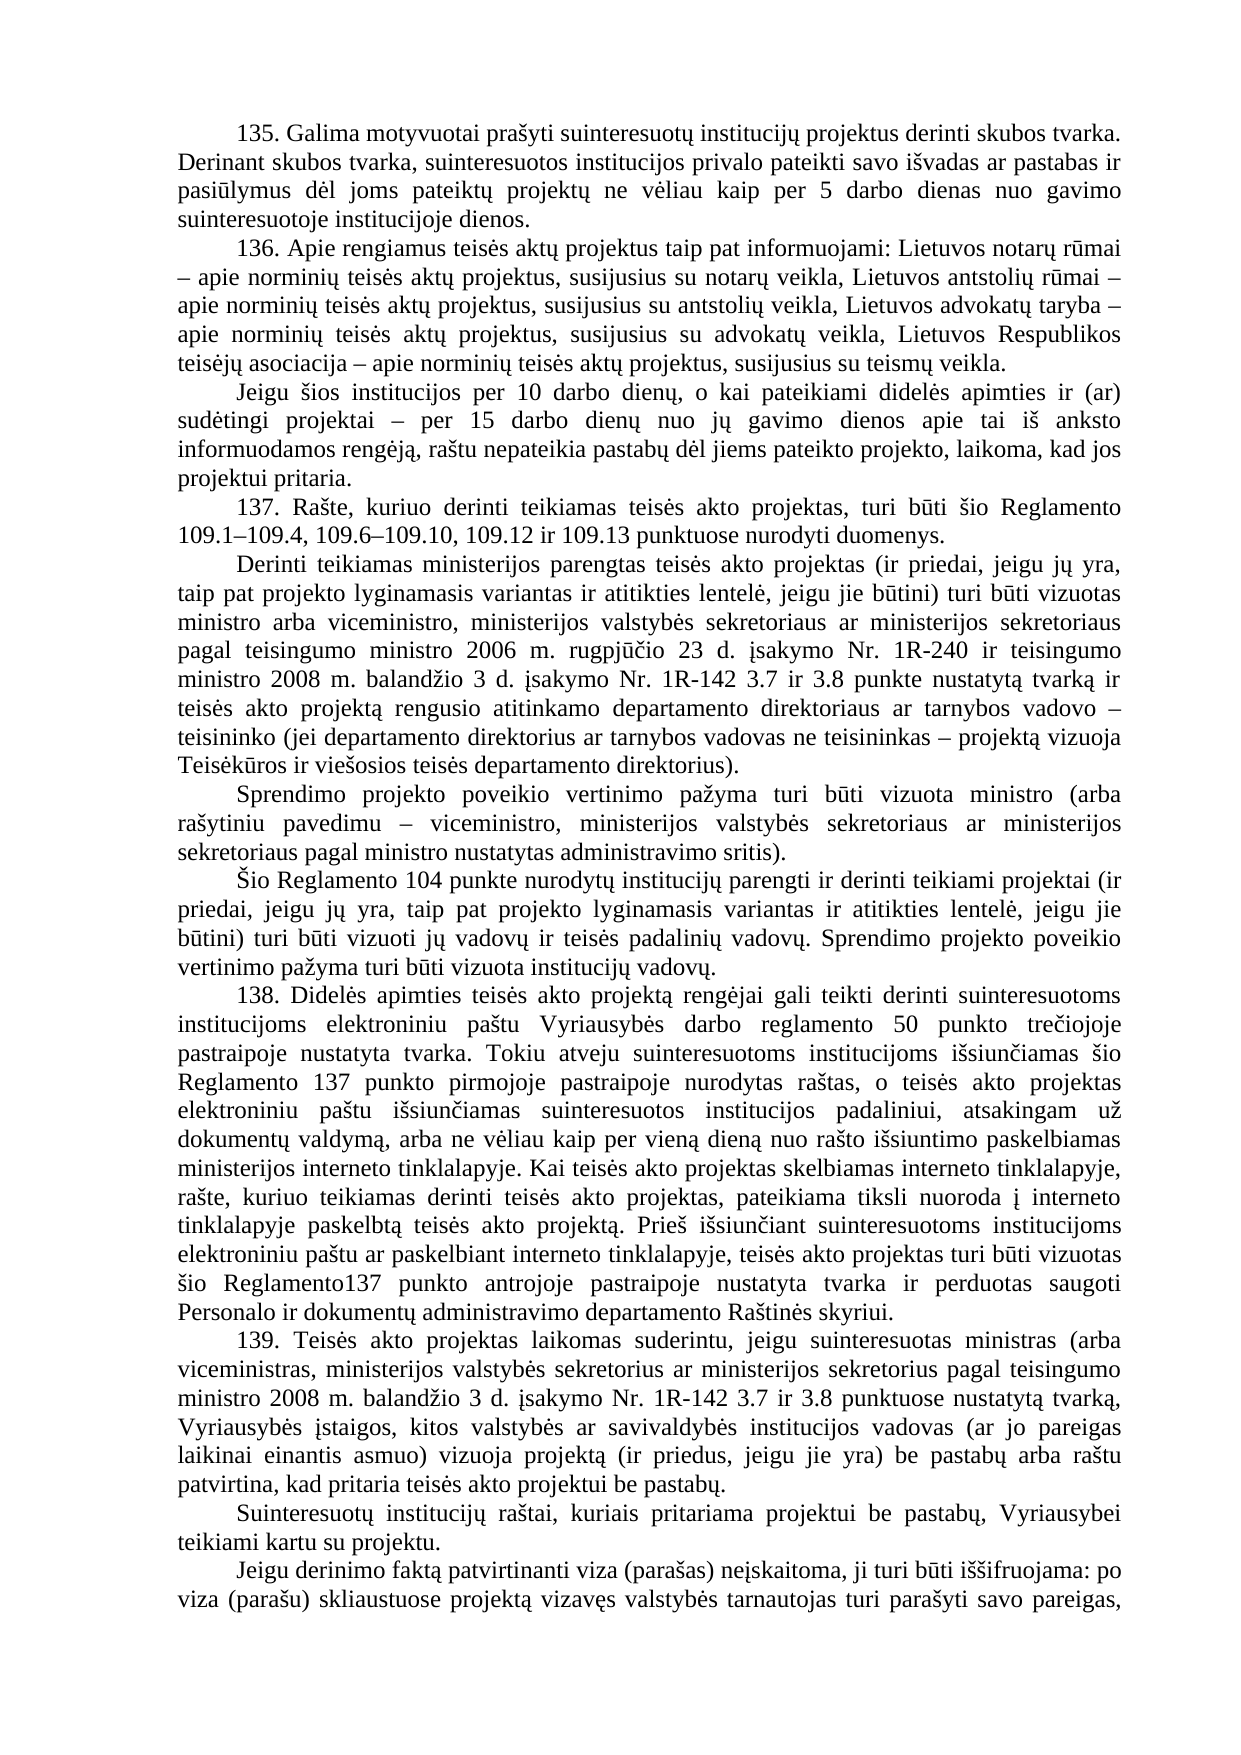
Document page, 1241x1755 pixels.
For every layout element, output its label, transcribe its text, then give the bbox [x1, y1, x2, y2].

text Suinteresuotų institucijų raštai, kuriais pritariama projektui be pastabų, Vyriausybei teikiami kartu su projektu. [177, 1498, 1122, 1556]
text Šio Reglamento 104 punkte nurodytų institucijų parengti ir derinti teikiami projektai (ir priedai, jeigu jų yra, taip pat projekto lyginamasis variantas ir atitikties lentelė, jeigu jie būtini) turi būti vizuoti jų vadovų ir teisės padalinių vadovų. Sprendimo projekto poveikio vertinimo pažyma turi būti vizuota institucijų vadovų. [177, 866, 1122, 981]
text 138. Didelės apimties teisės akto projektą rengėjai gali teikti derinti suinteresuotoms institucijoms elektroniniu paštu Vyriausybės darbo reglamento 50 punkto trečiojoje pastraipoje nustatyta tvarka. Tokiu atveju suinteresuotoms institucijoms išsiunčiamas šio Reglamento 137 punkto pirmojoje pastraipoje nurodytas raštas, o teisės akto projektas elektroniniu paštu išsiunčiamas suinteresuotos institucijos padaliniui, atsakingam už dokumentų valdymą, arba ne vėliau kaip per vieną dieną nuo rašto išsiuntimo paskelbiamas ministerijos interneto tinklalapyje. Kai teisės akto projektas skelbiamas interneto tinklalapyje, rašte, kuriuo teikiamas derinti teisės akto projektas, pateikiama tiksli nuoroda į interneto tinklalapyje paskelbtą teisės akto projektą. Prieš išsiunčiant suinteresuotoms institucijoms elektroniniu paštu ar paskelbiant interneto tinklalapyje, teisės akto projektas turi būti vizuotas šio Reglamento137 punkto antrojoje pastraipoje nustatyta tvarka ir perduotas saugoti Personalo ir dokumentų administravimo departamento Raštinės skyriui. [177, 981, 1122, 1326]
text Jeigu šios institucijos per 10 darbo dienų, o kai pateikiami didelės apimties ir (ar) sudėtingi projektai – per 15 darbo dienų nuo jų gavimo dienos apie tai iš anksto informuodamos rengėją, raštu nepateikia pastabų dėl jiems pateikto projekto, laikoma, kad jos projektui pritaria. [177, 377, 1122, 492]
text 137. Rašte, kuriuo derinti teikiamas teisės akto projektas, turi būti šio Reglamento 109.1–109.4, 109.6–109.10, 109.12 ir 109.13 punktuose nurodyti duomenys. [177, 492, 1122, 549]
text Derinti teikiamas ministerijos parengtas teisės akto projektas (ir priedai, jeigu jų yra, taip pat projekto lyginamasis variantas ir atitikties lentelė, jeigu jie būtini) turi būti vizuotas ministro arba viceministro, ministerijos valstybės sekretoriaus ar ministerijos sekretoriaus pagal teisingumo ministro 2006 m. rugpjūčio 23 d. įsakymo Nr. 1R-240 ir teisingumo ministro 2008 m. balandžio 3 d. įsakymo Nr. 1R-142 3.7 ir 3.8 punkte nustatytą tvarką ir teisės akto projektą rengusio atitinkamo departamento direktoriaus ar tarnybos vadovo – teisininko (jei departamento direktorius ar tarnybos vadovas ne teisininkas – projektą vizuoja Teisėkūros ir viešosios teisės departamento direktorius). [177, 549, 1122, 779]
text 135. Galima motyvuotai prašyti suinteresuotų institucijų projektus derinti skubos tvarka. Derinant skubos tvarka, suinteresuotos institucijos privalo pateikti savo išvadas ar pastabas ir pasiūlymus dėl joms pateiktų projektų ne vėliau kaip per 5 darbo dienas nuo gavimo suinteresuotoje institucijoje dienos. [177, 118, 1122, 233]
text Sprendimo projekto poveikio vertinimo pažyma turi būti vizuota ministro (arba rašytiniu pavedimu – viceministro, ministerijos valstybės sekretoriaus ar ministerijos sekretoriaus pagal ministro nustatytas administravimo sritis). [177, 779, 1122, 866]
text 139. Teisės akto projektas laikomas suderintu, jeigu suinteresuotas ministras (arba viceministras, ministerijos valstybės sekretorius ar ministerijos sekretorius pagal teisingumo ministro 2008 m. balandžio 3 d. įsakymo Nr. 1R-142 3.7 ir 3.8 punktuose nustatytą tvarką, Vyriausybės įstaigos, kitos valstybės ar savivaldybės institucijos vadovas (ar jo pareigas laikinai einantis asmuo) vizuoja projektą (ir priedus, jeigu jie yra) be pastabų arba raštu patvirtina, kad pritaria teisės akto projektui be pastabų. [177, 1326, 1122, 1498]
text 136. Apie rengiamus teisės aktų projektus taip pat informuojami: Lietuvos notarų rūmai – apie norminių teisės aktų projektus, susijusius su notarų veikla, Lietuvos antstolių rūmai – apie norminių teisės aktų projektus, susijusius su antstolių veikla, Lietuvos advokatų taryba – apie norminių teisės aktų projektus, susijusius su advokatų veikla, Lietuvos Respublikos teisėjų asociacija – apie norminių teisės aktų projektus, susijusius su teismų veikla. [177, 233, 1122, 377]
text Jeigu derinimo faktą patvirtinanti viza (parašas) neįskaitoma, ji turi būti iššifruojama: po viza (parašu) skliaustuose projektą vizavęs valstybės tarnautojas turi parašyti savo pareigas, [177, 1556, 1122, 1613]
